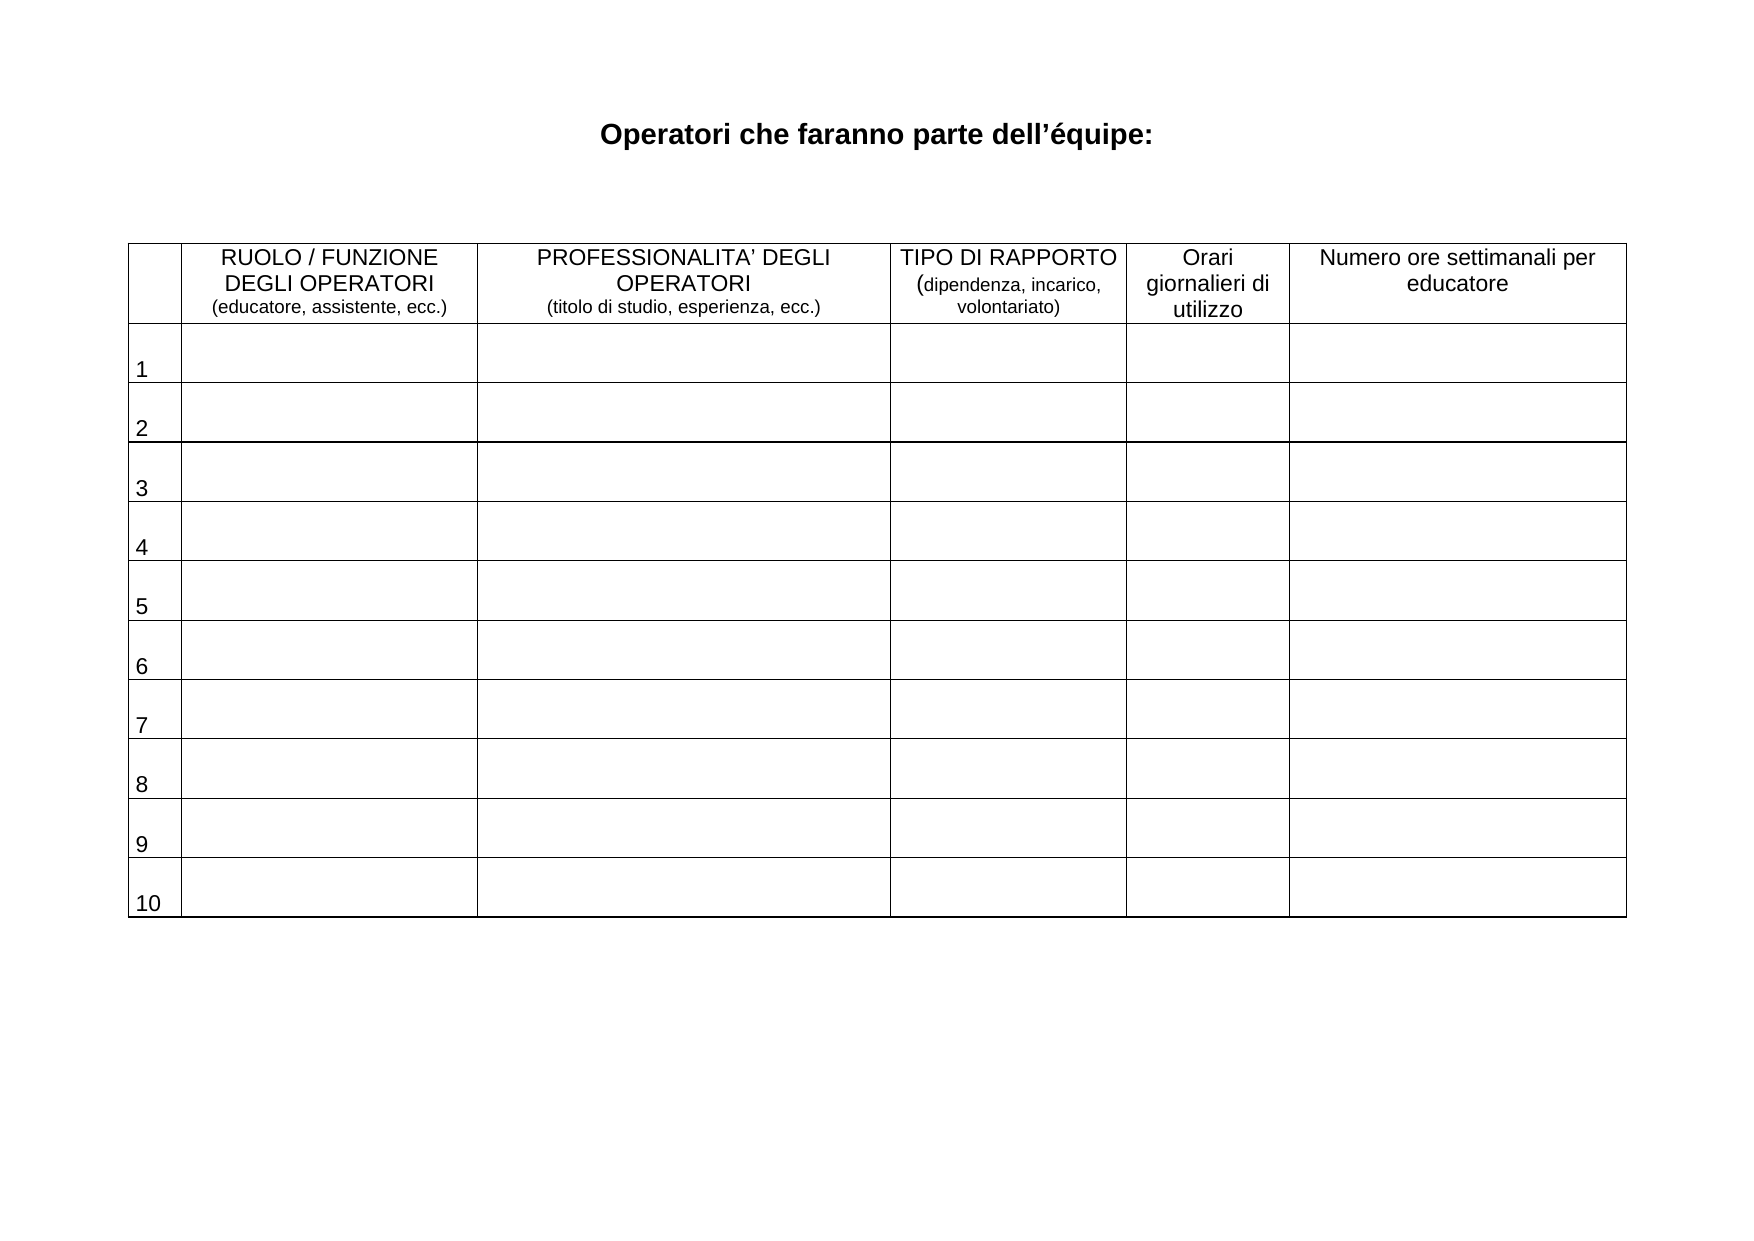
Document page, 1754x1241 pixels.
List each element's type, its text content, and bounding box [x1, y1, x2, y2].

table_cell [1290, 561, 1626, 619]
table_cell [182, 621, 477, 679]
table_cell [182, 680, 477, 738]
table_cell [182, 383, 477, 441]
table_cell 4 [129, 502, 181, 560]
table_cell [891, 383, 1126, 441]
table_cell [478, 324, 890, 382]
table_cell [891, 324, 1126, 382]
table_cell 3 [129, 443, 181, 501]
table_cell 6 [129, 621, 181, 679]
table_cell 2 [129, 383, 181, 441]
table_cell 5 [129, 561, 181, 619]
table_cell [478, 680, 890, 738]
table_cell [182, 324, 477, 382]
text Operatori che faranno parte dell’équipe: [94, 117, 1659, 151]
table_header Numero ore settimanali per educatore [1290, 244, 1626, 323]
table_cell [182, 858, 477, 916]
table_cell [1290, 383, 1626, 441]
table_cell [891, 621, 1126, 679]
table_cell [478, 561, 890, 619]
table_cell [478, 739, 890, 798]
table_cell 9 [129, 799, 181, 857]
table_cell [182, 443, 477, 501]
table_cell [182, 561, 477, 619]
table_cell [891, 502, 1126, 560]
table_cell 1 [129, 324, 181, 382]
table_cell [891, 443, 1126, 501]
table_cell [182, 502, 477, 560]
table_cell [182, 799, 477, 857]
table_cell [478, 621, 890, 679]
table_cell [1290, 739, 1626, 798]
table_cell [891, 561, 1126, 619]
table_cell 10 [129, 858, 181, 916]
table_header [129, 244, 181, 323]
table_cell [1290, 324, 1626, 382]
table_cell [478, 799, 890, 857]
table_cell [1290, 443, 1626, 501]
table_cell [1127, 383, 1289, 441]
table_cell [1127, 858, 1289, 916]
table_cell [1290, 858, 1626, 916]
table_cell [1127, 739, 1289, 798]
table_cell [891, 858, 1126, 916]
table_cell [478, 502, 890, 560]
table_cell [1290, 502, 1626, 560]
table_cell [478, 443, 890, 501]
table_cell [182, 739, 477, 798]
table_cell [891, 680, 1126, 738]
table_header PROFESSIONALITA’ DEGLI OPERATORI (titolo di studio, esperienza, ecc.) [478, 244, 890, 323]
table_cell [1127, 443, 1289, 501]
table_cell [478, 858, 890, 916]
table_cell [1127, 502, 1289, 560]
table_cell [1290, 799, 1626, 857]
table_cell [1127, 799, 1289, 857]
table_cell [1290, 621, 1626, 679]
table_cell [1290, 680, 1626, 738]
table_cell [891, 799, 1126, 857]
table_cell [1127, 561, 1289, 619]
table_cell [1127, 621, 1289, 679]
table_header RUOLO / FUNZIONE DEGLI OPERATORI (educatore, assistente, ecc.) [182, 244, 477, 323]
table_cell 8 [129, 739, 181, 798]
table_cell 7 [129, 680, 181, 738]
table_header TIPO DI RAPPORTO (dipendenza, incarico, volontariato) [891, 244, 1126, 323]
table_cell [1127, 680, 1289, 738]
table_cell [478, 383, 890, 441]
table_header Orari giornalieri di utilizzo [1127, 244, 1289, 323]
table_cell [1127, 324, 1289, 382]
table_cell [891, 739, 1126, 798]
